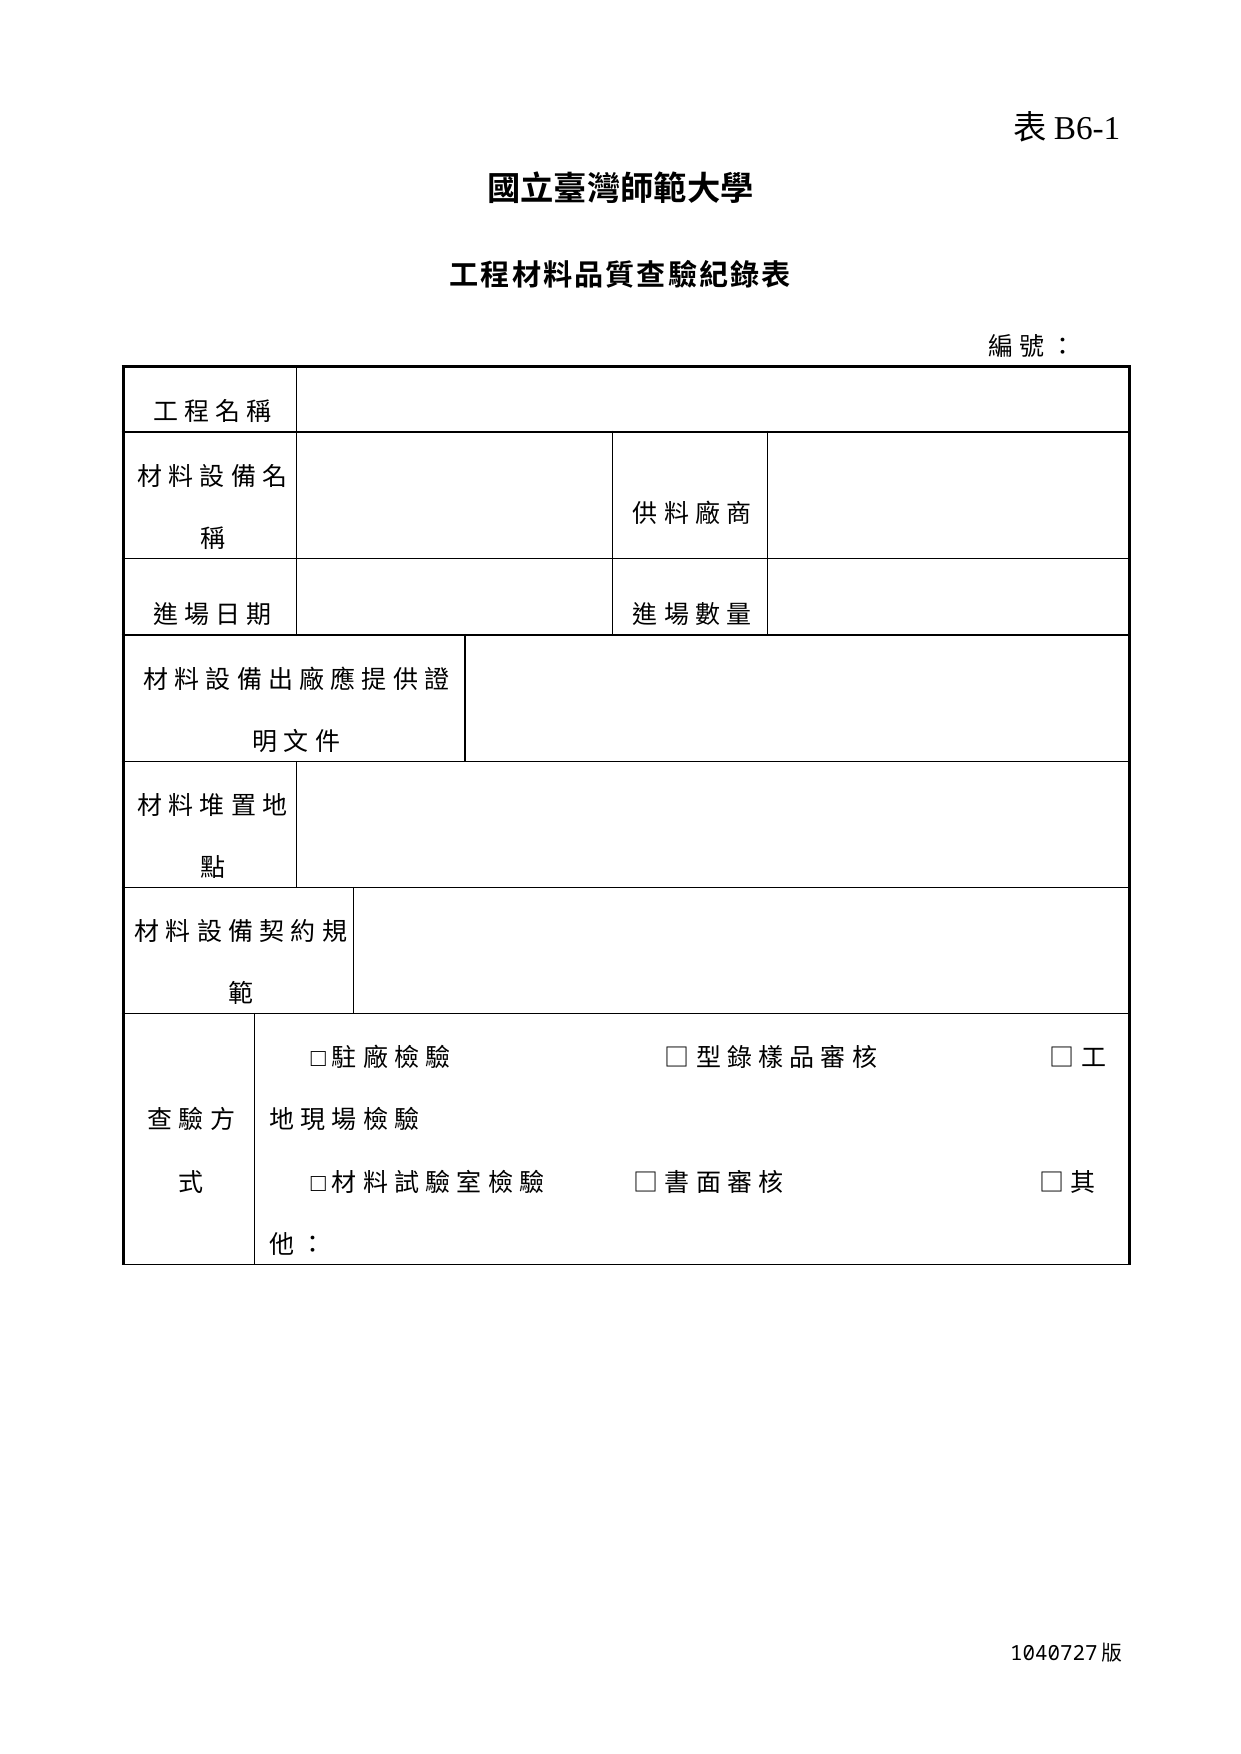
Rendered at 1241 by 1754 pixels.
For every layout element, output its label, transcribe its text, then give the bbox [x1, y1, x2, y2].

table_cell 查驗方式 [125, 1014, 254, 1264]
table_cell 材料設備出廠應提供證明文件 [125, 636, 464, 761]
text 工程材料品質查驗紀錄表 [120, 231, 1120, 293]
table_header 工程名稱 [125, 368, 296, 431]
table_cell [297, 559, 612, 634]
text 國立臺灣師範大學 [120, 170, 1120, 207]
table_cell [466, 636, 1128, 761]
table_cell 進場日期 [125, 559, 296, 634]
table_cell □駐廠檢驗 □型錄樣品審核 □工地現場檢驗 □材料試驗室檢驗 □書面審核 □其他： [255, 1014, 1128, 1264]
table_cell [297, 433, 612, 558]
table_cell 材料設備契約規範 [125, 888, 353, 1013]
table_cell 材料設備名稱 [125, 433, 296, 558]
table_cell 材料堆置地點 [125, 762, 296, 887]
table_cell [768, 559, 1128, 634]
table_cell 進場數量 [613, 559, 767, 634]
table_header [297, 368, 1128, 431]
table_cell [354, 888, 1128, 1013]
table_cell [297, 762, 1128, 887]
text 編號： [120, 302, 1120, 365]
text 表B6-1 [120, 109, 1120, 147]
table_cell 供料廠商 [613, 433, 767, 558]
table_cell [768, 433, 1128, 558]
